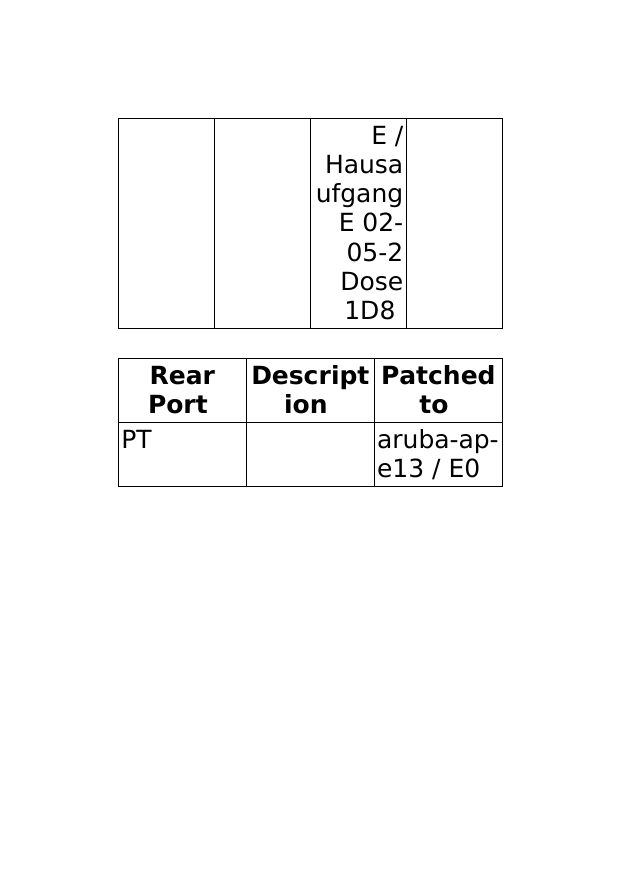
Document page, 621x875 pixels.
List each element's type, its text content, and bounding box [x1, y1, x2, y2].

table_cell E / Hausaufgang E 02-05-2 Dose 1D8 [311, 119, 406, 328]
table_header Description [247, 359, 374, 422]
table_cell [119, 119, 214, 328]
table_cell PT [119, 423, 246, 486]
table_header Patched to [375, 359, 502, 422]
table_cell [407, 119, 502, 328]
table_cell aruba-ap-e13 / E0 [375, 423, 502, 486]
table_header Rear Port [119, 359, 246, 422]
table_cell [247, 423, 374, 486]
table_cell [215, 119, 310, 328]
